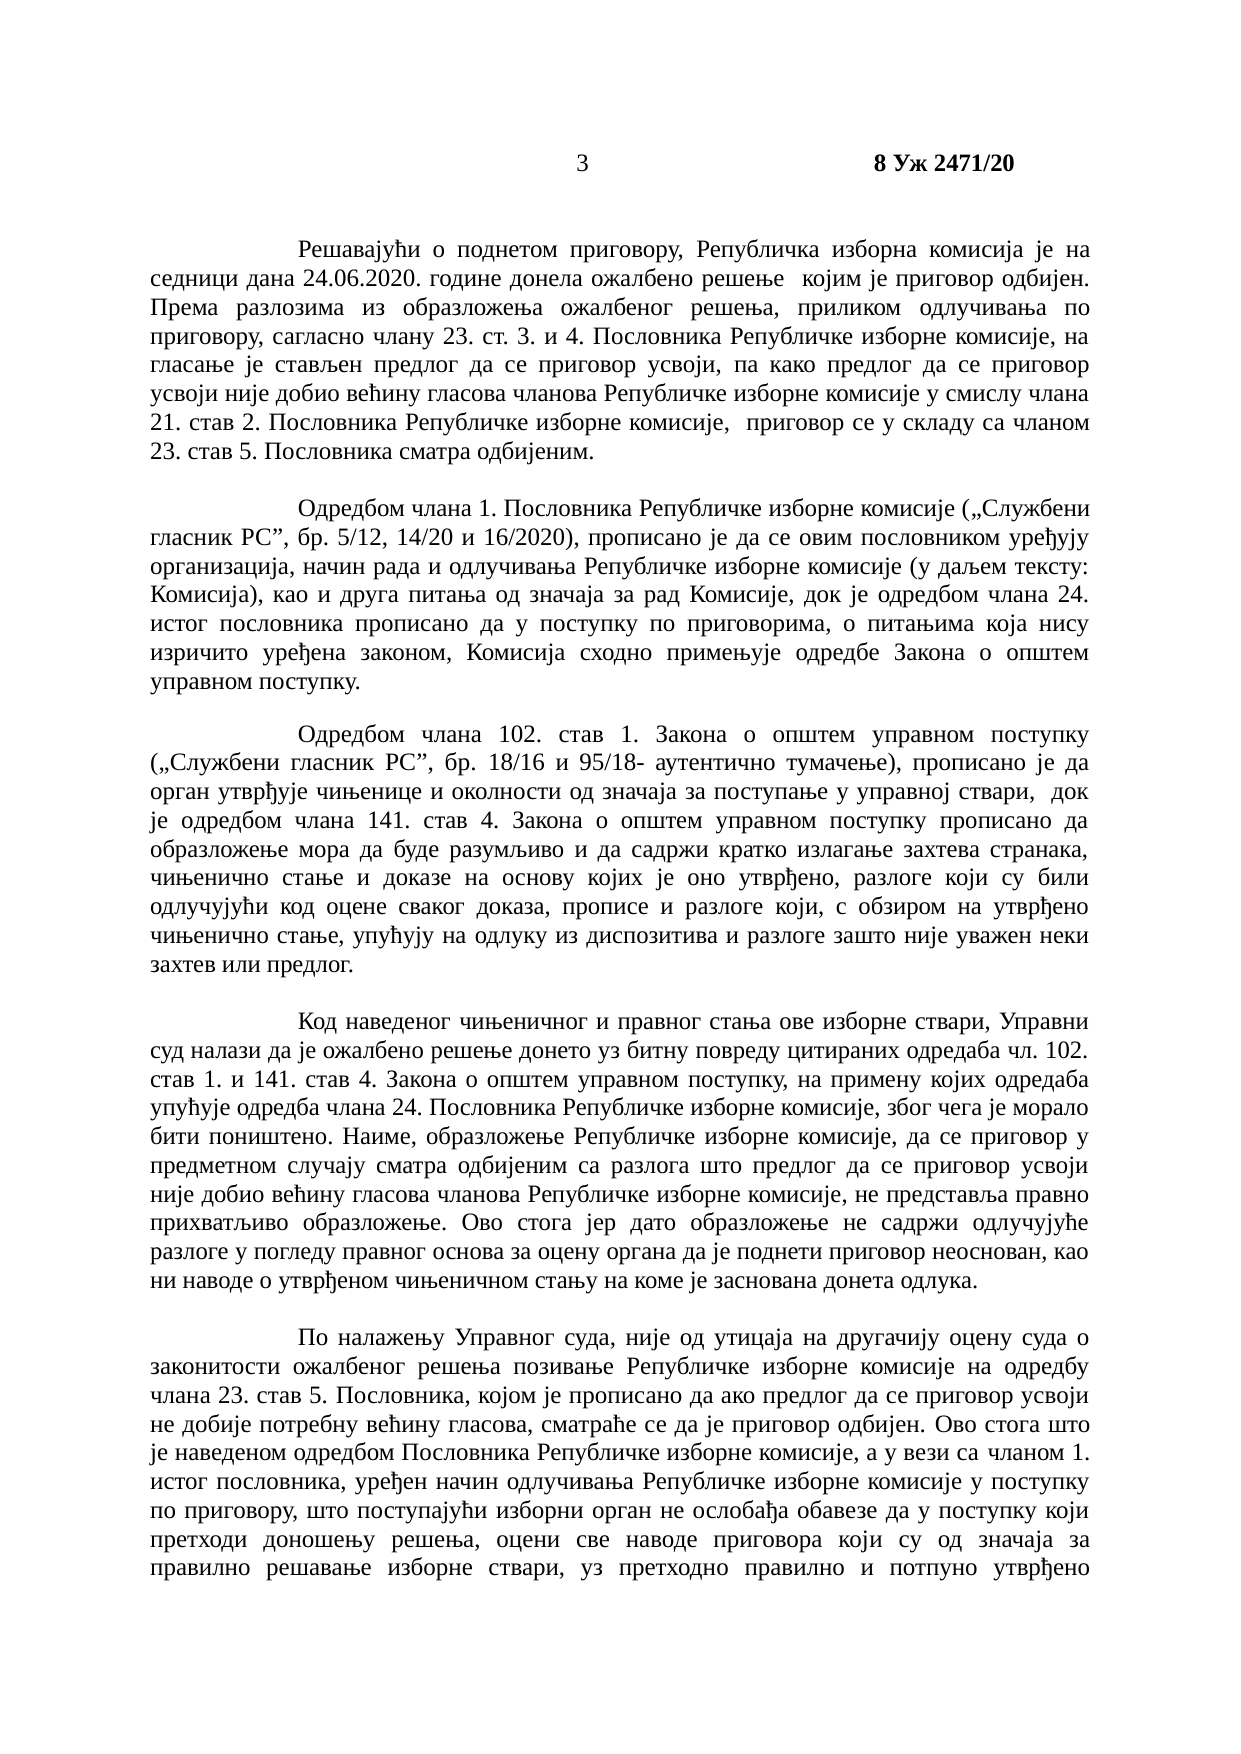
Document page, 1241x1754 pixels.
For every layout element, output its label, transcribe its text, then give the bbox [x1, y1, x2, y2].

text Код наведеног чињеничног и правног стања ове изборне ствари, Управни суд налази да је ожалбено решење донето уз битну повреду цитираних одредаба чл. 102. став 1. и 141. став 4. Закона о општем управном поступку, на примену којих одредаба упућује одредба члана 24. Пословника Републичке изборне комисије, због чега је морало бити поништено. Наиме, образложење Републичке изборне комисије, да се приговор у предметном случају сматра одбијеним са разлога што предлог да се приговор усвоји није добио већину гласова чланова Републичке изборне комисије, не представља правно прихватљиво образложење. Ово стога јер дато образложење не садржи одлучујуће разлоге у погледу правног основа за оцену органа да је поднети приговор неоснован, као ни наводе о утврђеном чињеничном стању на коме је заснована донета одлука. [150, 1006, 1090, 1294]
text Одредбом члана 1. Пословника Републичке изборне комисије („Службени гласник РС”, бр. 5/12, 14/20 и 16/2020), прописано је да се овим пословником уређују организација, начин рада и одлучивања Републичке изборне комисије (у даљем тексту: Комисија), као и друга питања од значаја за рад Комисије, док је одредбом члана 24. истог пословника прописано да у поступку по приговорима, о питањима која нису изричито уређена законом, Комисија сходно примењује одредбе Закона о општем управном поступку. [150, 493, 1090, 694]
text Одредбом члана 102. став 1. Закона о општем управном поступку („Службени гласник РС”, бр. 18/16 и 95/18- аутентично тумачење), прописано је да орган утврђује чињенице и околности од значаја за поступање у управној ствари, док је одредбом члана 141. став 4. Закона о општем управном поступку прописано да образложење мора да буде разумљиво и да садржи кратко излагање захтева странака, чињенично стање и доказе на основу којих је оно утврђено, разлоге који су били одлучујући код оцене сваког доказа, прописе и разлоге који, с обзиром на утврђено чињенично стање, упућују на одлуку из диспозитива и разлоге зашто није уважен неки захтев или предлог. [150, 719, 1090, 977]
text Решавајући о поднетом приговору, Републичка изборна комисија је на седници дана 24.06.2020. године донела ожалбено решење којим је приговор одбијен. Према разлозима из образложења ожалбеног решења, приликом одлучивања по приговору, сагласно члану 23. ст. 3. и 4. Пословника Републичке изборне комисије, на гласање је стављен предлог да се приговор усвоји, па како предлог да се приговор усвоји није добио већину гласова чланова Републичке изборне комисије у смислу члана 21. став 2. Пословника Републичке изборне комисије, приговор се у складу са чланом 23. став 5. Пословника сматра одбијеним. [150, 234, 1090, 464]
text По налажењу Управног суда, није од утицаја на другачију оцену суда о законитости ожалбеног решења позивање Републичке изборне комисије на одредбу члана 23. став 5. Пословника, којом је прописано да ако предлог да се приговор усвоји не добије потребну већину гласова, сматраће се да је приговор одбијен. Ово стога што је наведеном одредбом Пословника Републичке изборне комисије, а у вези са чланом 1. истог пословника, уређен начин одлучивања Републичке изборне комисије у поступку по приговору, што поступајући изборни орган не ослобађа обавезе да у поступку који претходи доношењу решења, оцени све наводе приговора који су од значаја за правилно решавање изборне ствари, уз претходно правилно и потпуно утврђено [150, 1322, 1090, 1581]
